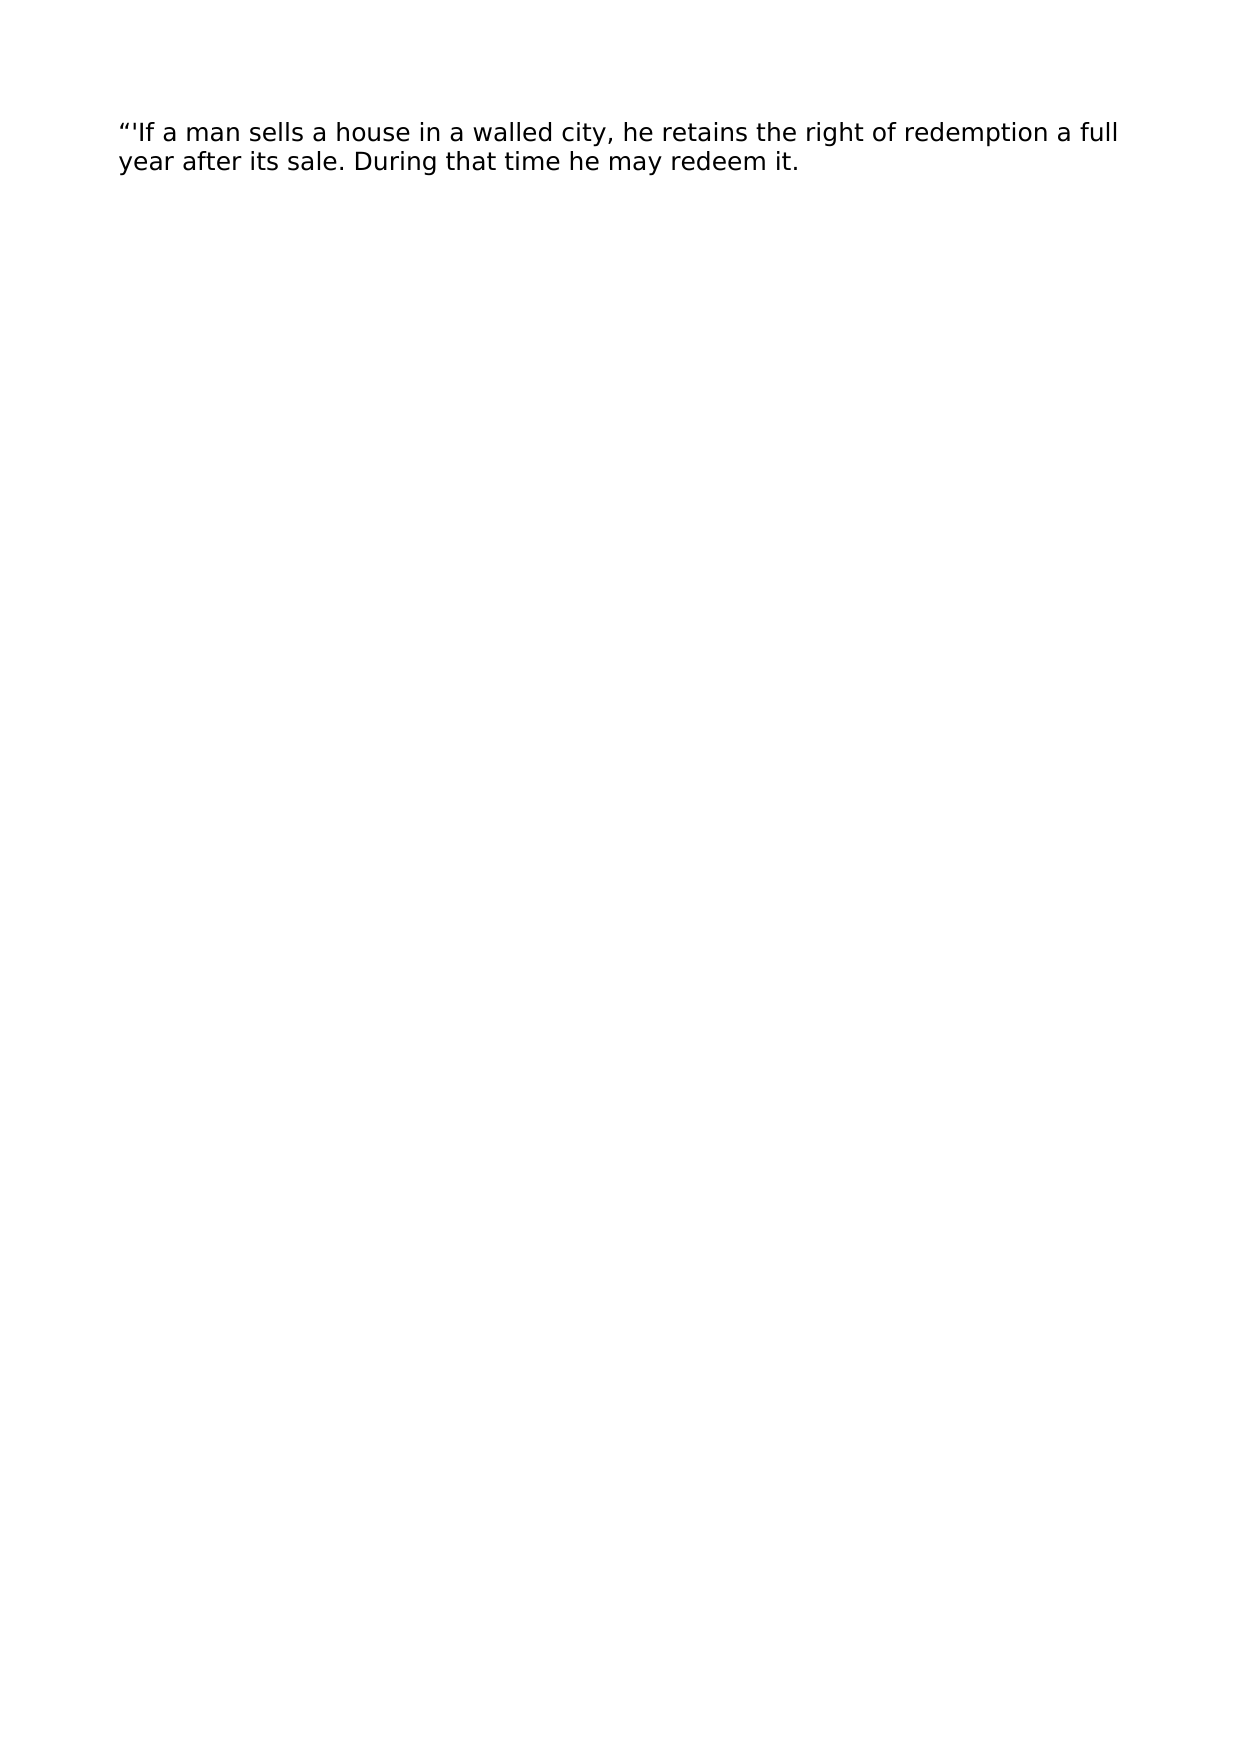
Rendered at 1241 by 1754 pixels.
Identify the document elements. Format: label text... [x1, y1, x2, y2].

text “'If a man sells a house in a walled city, he retains the right of redemption a full year after its sale. During that time he may redeem it. [118, 118, 1122, 176]
